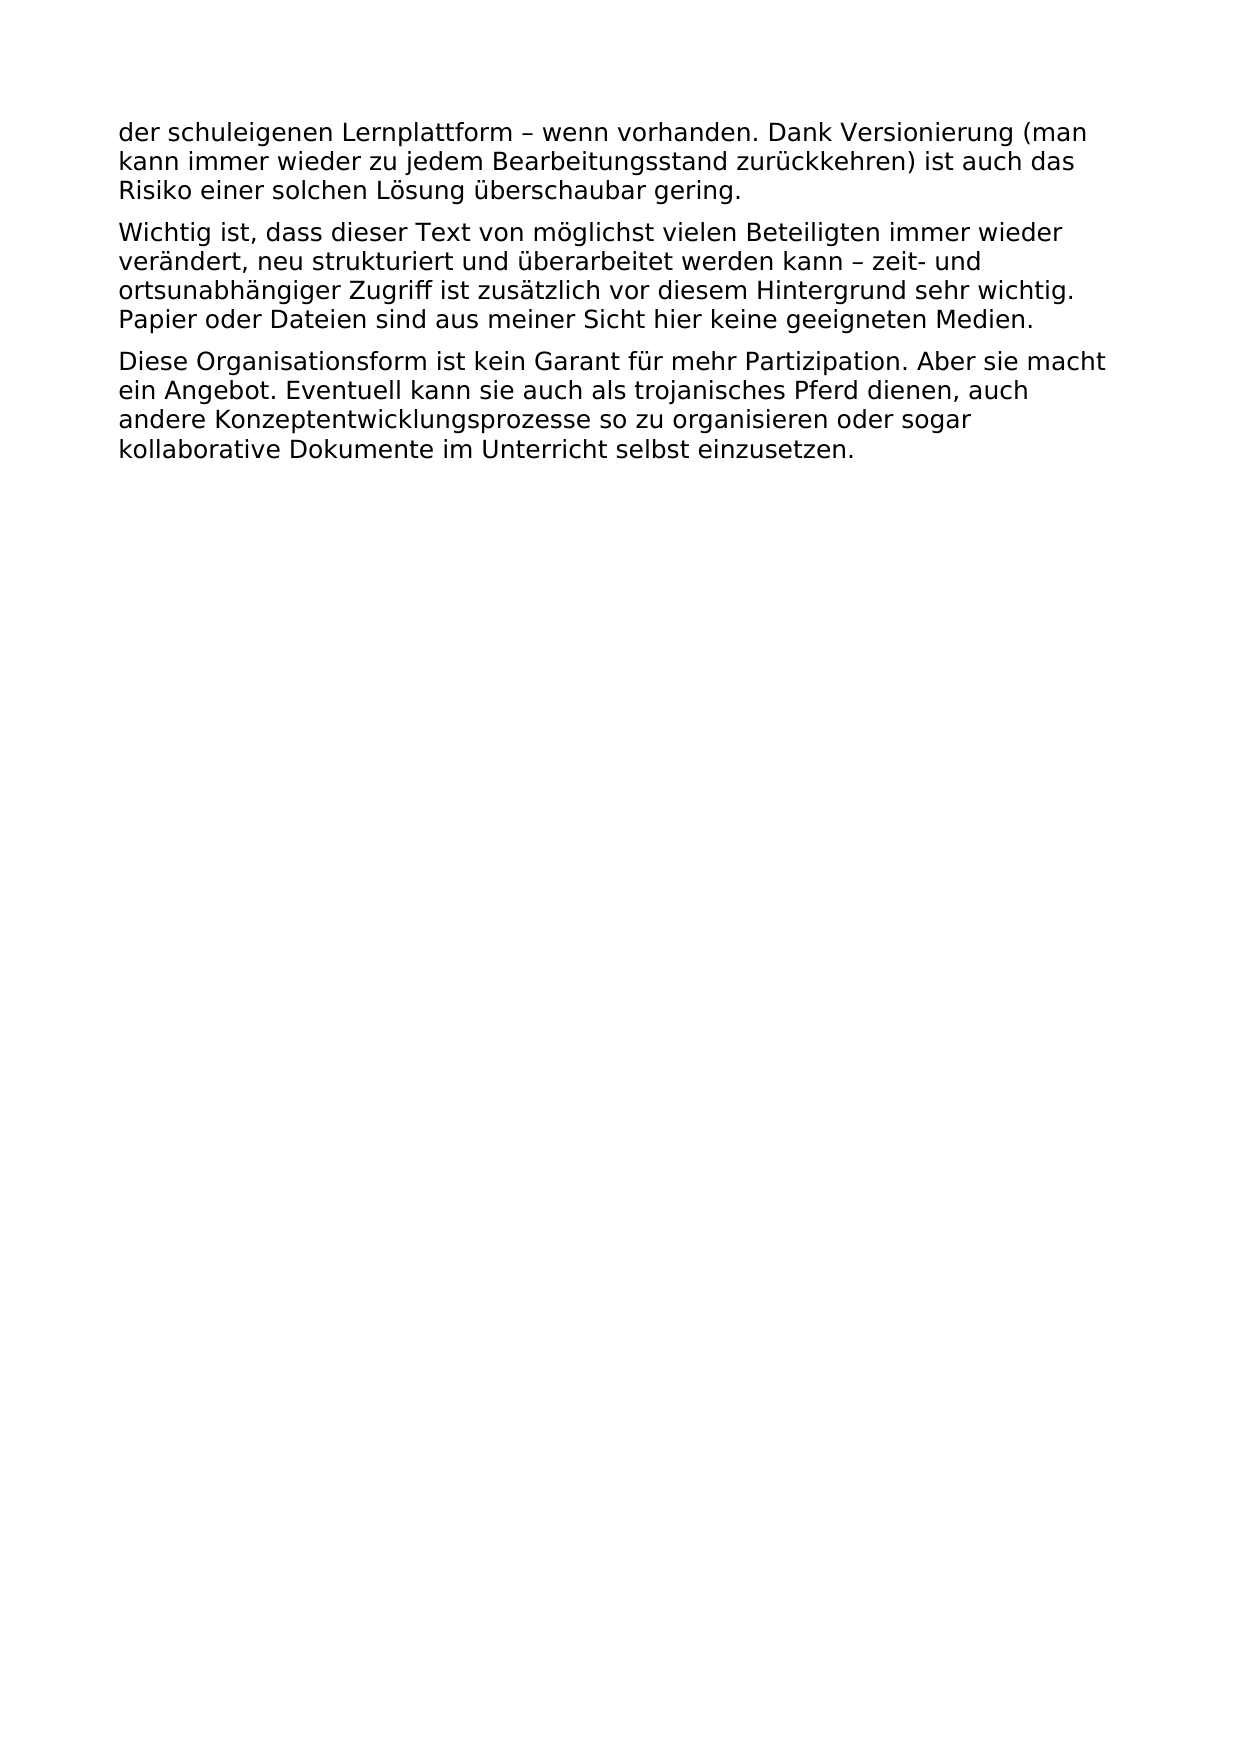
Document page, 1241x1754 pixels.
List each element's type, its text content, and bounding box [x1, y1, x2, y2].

text Wichtig ist, dass dieser Text von möglichst vielen Beteiligten immer wieder verändert, neu strukturiert und überarbeitet werden kann – zeit- und ortsunabhängiger Zugriff ist zusätzlich vor diesem Hintergrund sehr wichtig. Papier oder Dateien sind aus meiner Sicht hier keine geeigneten Medien. [118, 218, 1122, 335]
text Diese Organisationsform ist kein Garant für mehr Partizipation. Aber sie macht ein Angebot. Eventuell kann sie auch als trojanisches Pferd dienen, auch andere Konzeptentwicklungsprozesse so zu organisieren oder sogar kollaborative Dokumente im Unterricht selbst einzusetzen. [118, 347, 1122, 464]
text der schuleigenen Lernplattform – wenn vorhanden. Dank Versionierung (man kann immer wieder zu jedem Bearbeitungsstand zurückkehren) ist auch das Risiko einer solchen Lösung überschaubar gering. [118, 118, 1122, 206]
